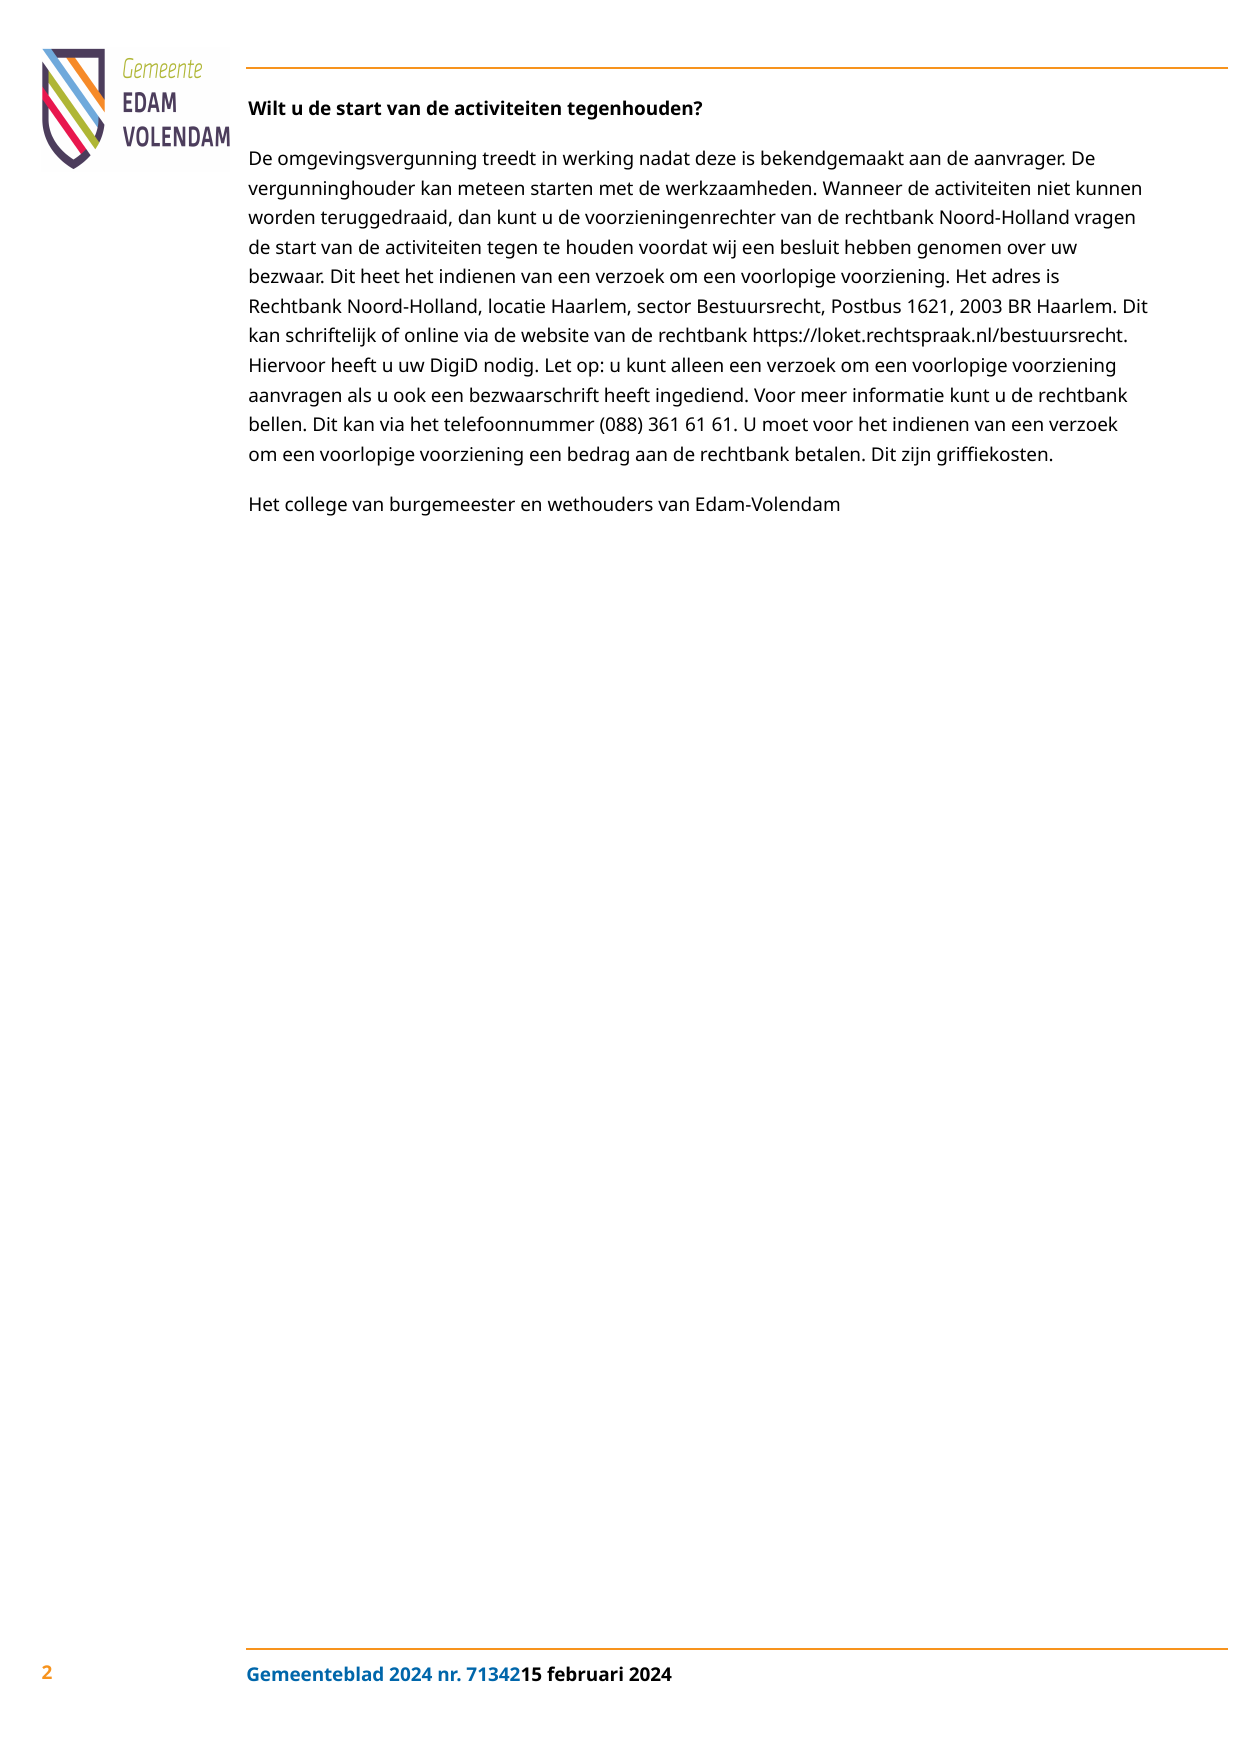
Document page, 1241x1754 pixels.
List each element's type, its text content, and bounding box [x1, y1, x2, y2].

text Wilt u de start van de activiteiten tegenhouden? [248, 95, 1152, 121]
text De omgevingsvergunning treedt in werking nadat deze is bekendgemaakt aan de aanvrager. De vergunninghouder kan meteen starten met de werkzaamheden. Wanneer de activiteiten niet kunnen worden teruggedraaid, dan kunt u de voorzieningenrechter van de rechtbank Noord-Holland vragen de start van de activiteiten tegen te houden voordat wij een besluit hebben genomen over uw bezwaar. Dit heet het indienen van een verzoek om een voorlopige voorziening. Het adres is Rechtbank Noord-Holland, locatie Haarlem, sector Bestuursrecht, Postbus 1621, 2003 BR Haarlem. Dit kan schriftelijk of online via de website van de rechtbank https://loket.rechtspraak.nl/bestuursrecht. Hiervoor heeft u uw DigiD nodig. Let op: u kunt alleen een verzoek om een voorlopige voorziening aanvragen als u ook een bezwaarschrift heeft ingediend. Voor meer informatie kunt u de rechtbank bellen. Dit kan via het telefoonnummer (088) 361 61 61. U moet voor het indienen van een verzoek om een voorlopige voorziening een bedrag aan de rechtbank betalen. Dit zijn griffiekosten. [248, 145, 1152, 467]
text Het college van burgemeester en wethouders van Edam-Volendam [248, 491, 1152, 517]
picture [41, 47, 231, 172]
